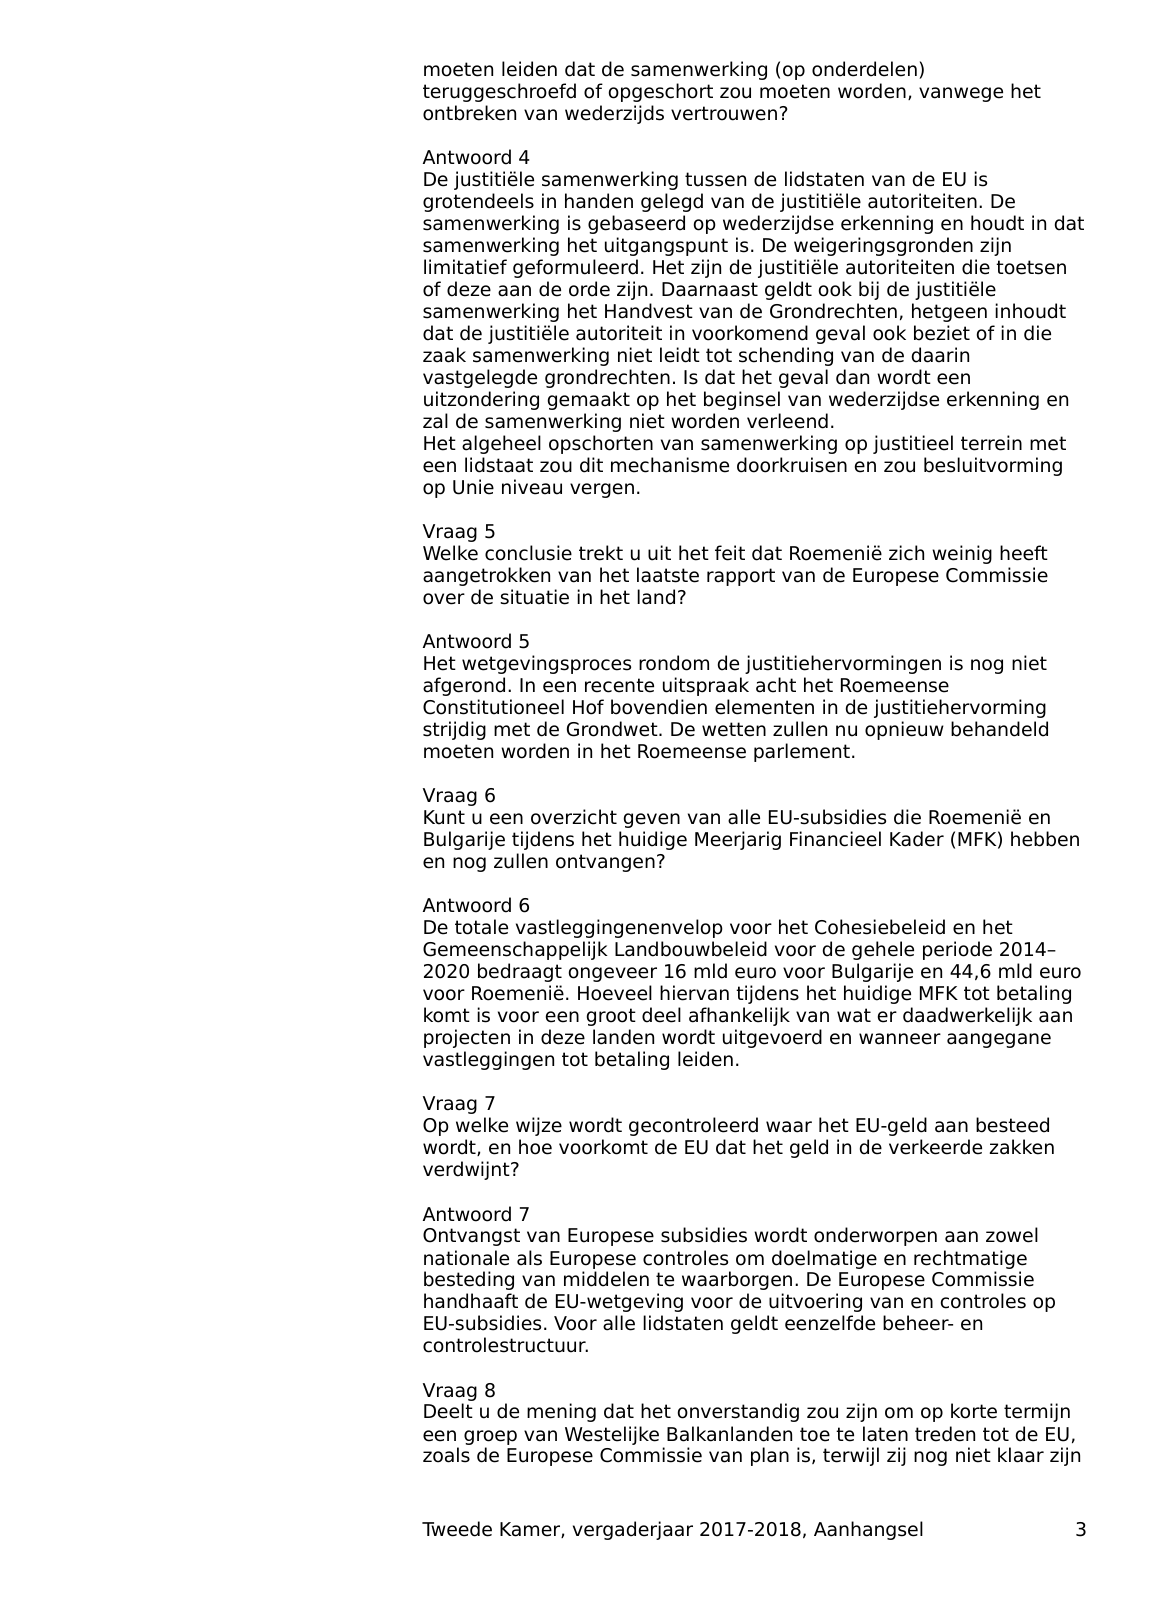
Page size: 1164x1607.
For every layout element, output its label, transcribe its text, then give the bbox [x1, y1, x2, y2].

text Het algeheel opschorten van samenwerking op justitieel terrein met een lidstaat zou dit mechanisme doorkruisen en zou besluitvorming op Unie niveau vergen. [422, 433, 1087, 499]
text Antwoord 7 [422, 1203, 1087, 1225]
text Deelt u de mening dat het onverstandig zou zijn om op korte termijn een groep van Westelijke Balkanlanden toe te laten treden tot de EU, zoals de Europese Commissie van plan is, terwijl zij nog niet klaar zijn [422, 1401, 1087, 1467]
text Kunt u een overzicht geven van alle EU-subsidies die Roemenië en Bulgarije tijdens het huidige Meerjarig Financieel Kader (MFK) hebben en nog zullen ontvangen? [422, 807, 1087, 873]
text Vraag 8 [422, 1379, 1087, 1401]
text Antwoord 4 [422, 147, 1087, 169]
text Op welke wijze wordt gecontroleerd waar het EU-geld aan besteed wordt, en hoe voorkomt de EU dat het geld in de verkeerde zakken verdwijnt? [422, 1115, 1087, 1181]
text Antwoord 5 [422, 631, 1087, 653]
text Vraag 7 [422, 1093, 1087, 1115]
text De totale vastleggingenenvelop voor het Cohesiebeleid en het Gemeenschappelijk Landbouwbeleid voor de gehele periode 2014–2020 bedraagt ongeveer 16 mld euro voor Bulgarije en 44,6 mld euro voor Roemenië. Hoeveel hiervan tijdens het huidige MFK tot betaling komt is voor een groot deel afhankelijk van wat er daadwerkelijk aan projecten in deze landen wordt uitgevoerd en wanneer aangegane vastleggingen tot betaling leiden. [422, 917, 1087, 1071]
text Ontvangst van Europese subsidies wordt onderworpen aan zowel nationale als Europese controles om doelmatige en rechtmatige besteding van middelen te waarborgen. De Europese Commissie handhaaft de EU-wetgeving voor de uitvoering van en controles op EU-subsidies. Voor alle lidstaten geldt eenzelfde beheer- en controlestructuur. [422, 1225, 1087, 1357]
text Welke conclusie trekt u uit het feit dat Roemenië zich weinig heeft aangetrokken van het laatste rapport van de Europese Commissie over de situatie in het land? [422, 543, 1087, 609]
text Het wetgevingsproces rondom de justitiehervormingen is nog niet afgerond. In een recente uitspraak acht het Roemeense Constitutioneel Hof bovendien elementen in de justitiehervorming strijdig met de Grondwet. De wetten zullen nu opnieuw behandeld moeten worden in het Roemeense parlement. [422, 653, 1087, 763]
text Vraag 6 [422, 785, 1087, 807]
text Antwoord 6 [422, 895, 1087, 917]
text Vraag 5 [422, 521, 1087, 543]
text De justitiële samenwerking tussen de lidstaten van de EU is grotendeels in handen gelegd van de justitiële autoriteiten. De samenwerking is gebaseerd op wederzijdse erkenning en houdt in dat samenwerking het uitgangspunt is. De weigeringsgronden zijn limitatief geformuleerd. Het zijn de justitiële autoriteiten die toetsen of deze aan de orde zijn. Daarnaast geldt ook bij de justitiële samenwerking het Handvest van de Grondrechten, hetgeen inhoudt dat de justitiële autoriteit in voorkomend geval ook beziet of in die zaak samenwerking niet leidt tot schending van de daarin vastgelegde grondrechten. Is dat het geval dan wordt een uitzondering gemaakt op het beginsel van wederzijdse erkenning en zal de samenwerking niet worden verleend. [422, 169, 1087, 433]
text moeten leiden dat de samenwerking (op onderdelen) teruggeschroefd of opgeschort zou moeten worden, vanwege het ontbreken van wederzijds vertrouwen? [422, 59, 1087, 125]
